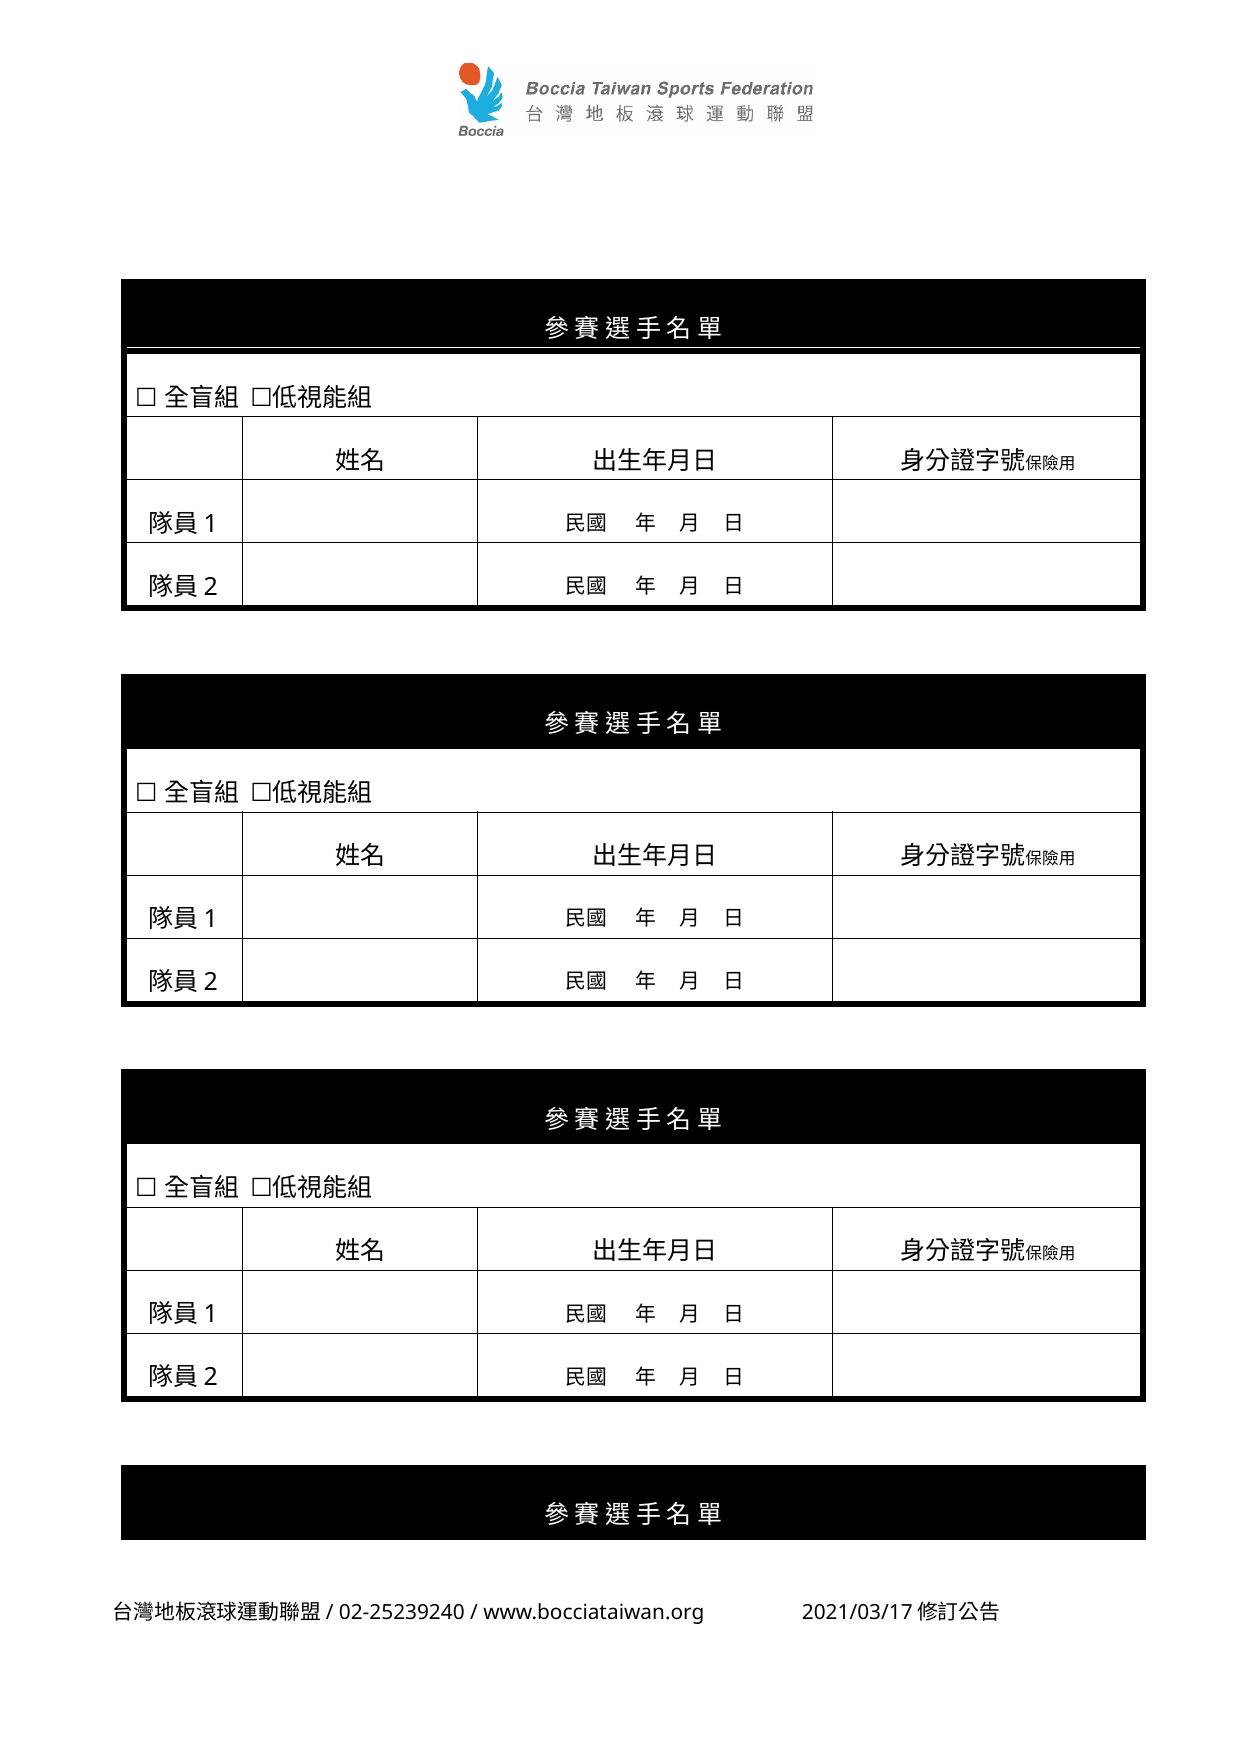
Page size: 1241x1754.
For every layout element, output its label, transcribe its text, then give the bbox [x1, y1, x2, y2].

table_cell 民國 年 月 日 [478, 1334, 832, 1396]
table_cell 姓名 [243, 417, 477, 479]
table_cell 民國 年 月 日 [478, 543, 832, 605]
table_header 參 賽 選 手 名 單 [127, 1471, 1140, 1533]
table_cell [243, 543, 477, 605]
table_cell [833, 1334, 1140, 1396]
table_cell 身分證字號保險用 [833, 813, 1140, 874]
table_header 參 賽 選 手 名 單 [127, 1076, 1140, 1138]
table_cell 出生年月日 [478, 1208, 832, 1270]
table_cell [243, 1334, 477, 1396]
table_cell 隊員2 [127, 939, 242, 1001]
table_cell 姓名 [243, 813, 477, 874]
table_cell 民國 年 月 日 [478, 1271, 832, 1333]
table_cell 隊員2 [127, 543, 242, 605]
table_cell [243, 480, 477, 542]
table_cell [833, 480, 1140, 542]
table_cell [243, 876, 477, 937]
table_cell 姓名 [243, 1208, 477, 1270]
table_cell [243, 939, 477, 1001]
table_cell [833, 876, 1140, 937]
table_cell [127, 417, 242, 479]
table_cell 隊員2 [127, 1334, 242, 1396]
table_header 參 賽 選 手 名 單 [127, 285, 1140, 347]
table_cell [833, 1271, 1140, 1333]
table_cell 隊員1 [127, 1271, 242, 1333]
table_cell 隊員1 [127, 480, 242, 542]
table_cell 出生年月日 [478, 417, 832, 479]
table_cell 民國 年 月 日 [478, 939, 832, 1001]
table_header 參 賽 選 手 名 單 [127, 680, 1140, 743]
table_cell ☐ 全盲組 ☐低視能組 [127, 1144, 1140, 1207]
table_cell 出生年月日 [478, 813, 832, 874]
table_cell ☐ 全盲組 ☐低視能組 [127, 354, 1140, 416]
table_cell 民國 年 月 日 [478, 876, 832, 937]
table_cell [833, 543, 1140, 605]
table_cell [127, 1208, 242, 1270]
table_cell 身分證字號保險用 [833, 417, 1140, 479]
table_cell 隊員1 [127, 876, 242, 937]
table_cell [127, 813, 242, 874]
table_cell [243, 1271, 477, 1333]
table_cell 身分證字號保險用 [833, 1208, 1140, 1270]
table_cell [833, 939, 1140, 1001]
table_cell 民國 年 月 日 [478, 480, 832, 542]
table_cell ☐ 全盲組 ☐低視能組 [127, 749, 1140, 811]
